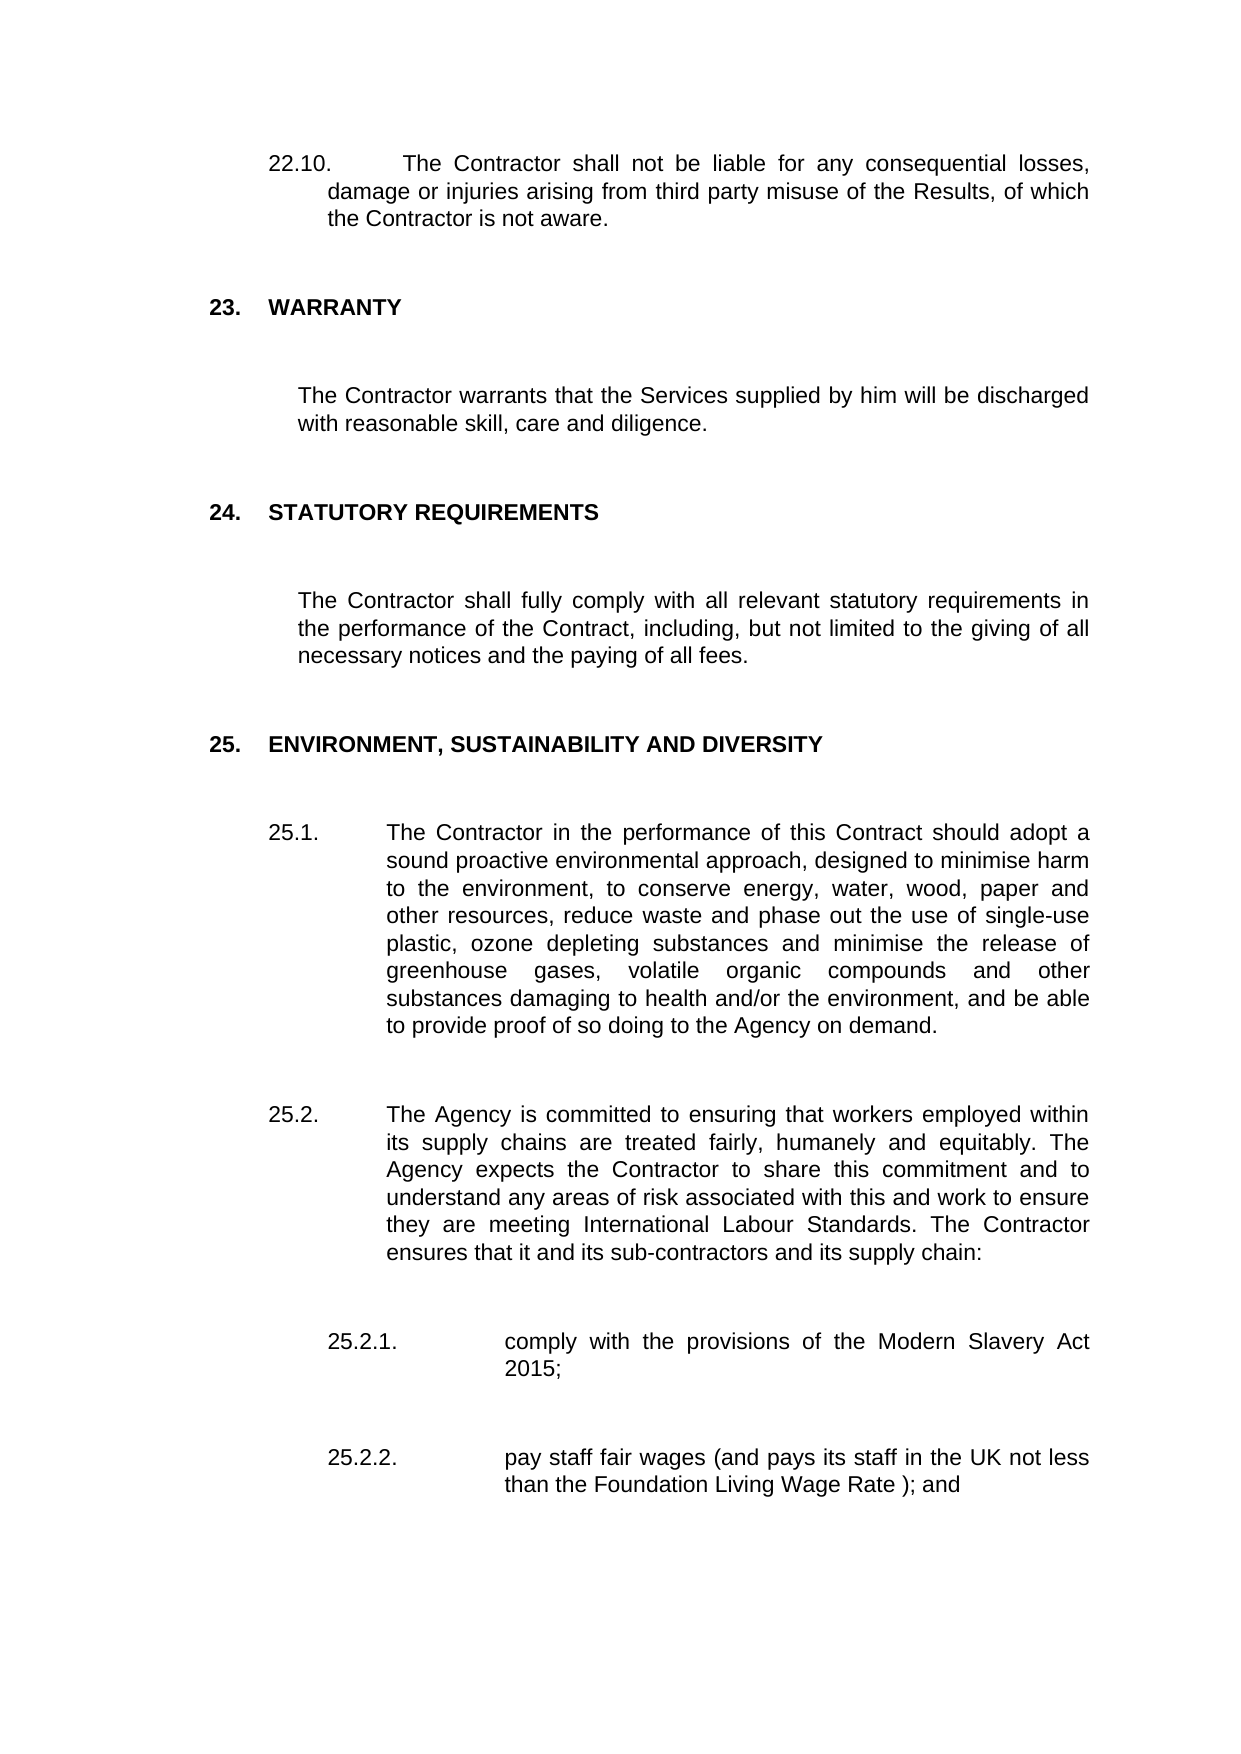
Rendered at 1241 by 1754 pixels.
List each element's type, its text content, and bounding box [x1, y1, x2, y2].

list comply with the provisions of the Modern Slavery Act 2015; [327, 1328, 1090, 1382]
list The Contractor shall fully comply with all relevant statutory requirements in the performance of the Contract, including, but not limited to the giving of all necessary notices and the paying of all fees. [298, 587, 1090, 668]
list ENVIRONMENT, SUSTAINABILITY AND DIVERSITY [209, 731, 1090, 757]
list The Contractor warrants that the Services supplied by him will be discharged with reasonable skill, care and diligence. [298, 382, 1090, 436]
list pay staff fair wages (and pays its staff in the UK not less than the Foundation Living Wage Rate ); and [327, 1444, 1090, 1498]
list The Contractor in the performance of this Contract should adopt a sound proactive environmental approach, designed to minimise harm to the environment, to conserve energy, water, wood, paper and other resources, reduce waste and phase out the use of single-use plastic, ozone depleting substances and minimise the release of greenhouse gases, volatile organic compounds and other substances damaging to health and/or the environment, and be able to provide proof of so doing to the Agency on demand. [268, 819, 1090, 1039]
list The Agency is committed to ensuring that workers employed within its supply chains are treated fairly, humanely and equitably. The Agency expects the Contractor to share this commitment and to understand any areas of risk associated with this and work to ensure they are meeting International Labour Standards. The Contractor ensures that it and its sub-contractors and its supply chain: [268, 1101, 1090, 1265]
list The Contractor shall not be liable for any consequential losses, damage or injuries arising from third party misuse of the Results, of which the Contractor is not aware. [268, 150, 1090, 232]
list STATUTORY REQUIREMENTS [209, 498, 1090, 525]
list WARRANTY [209, 294, 1090, 320]
